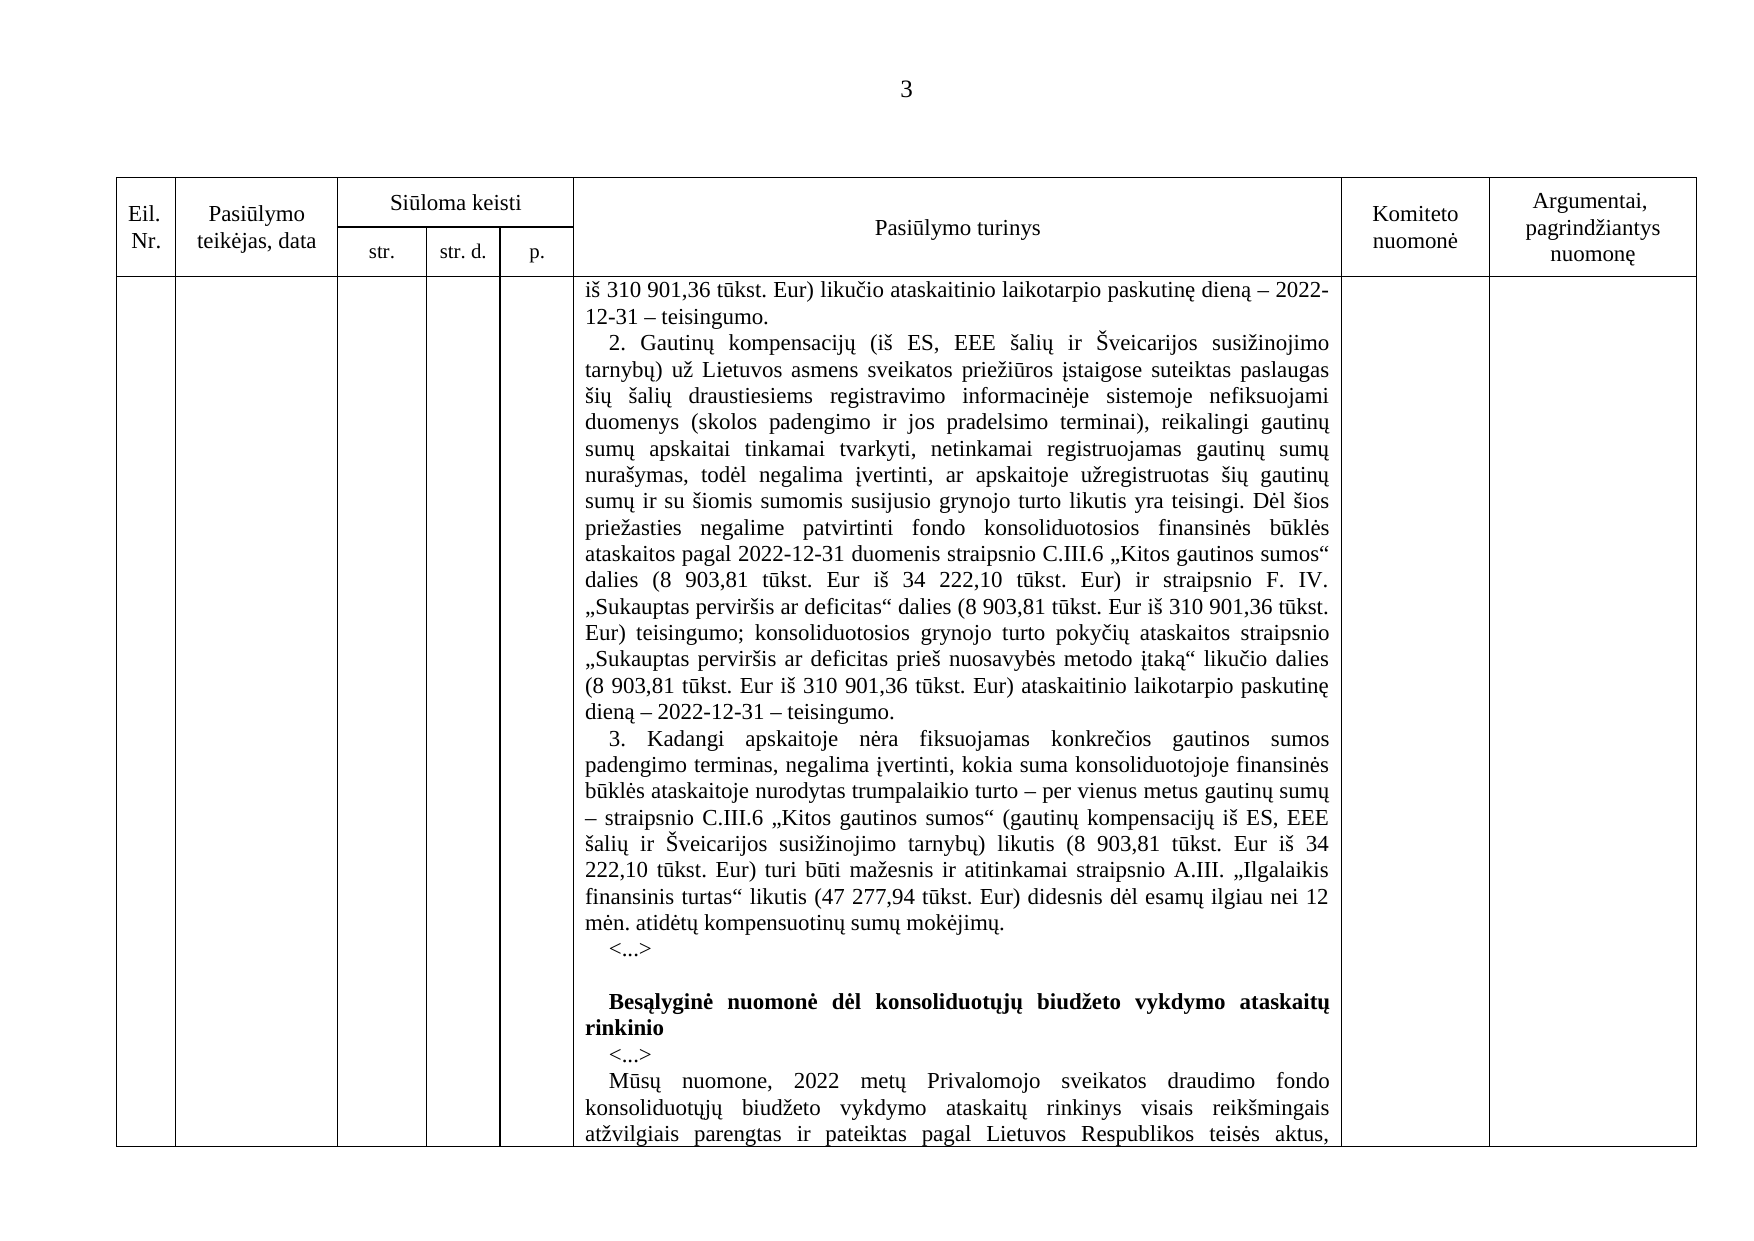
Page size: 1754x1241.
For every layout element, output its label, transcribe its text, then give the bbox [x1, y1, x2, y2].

table_cell [1342, 277, 1489, 1146]
table_cell iš 310 901,36 tūkst. Eur) likučio ataskaitinio laikotarpio paskutinę dieną – 2022-12-31 – teisingumo. 2. Gautinų kompensacijų (iš ES, EEE šalių ir Šveicarijos susižinojimo tarnybų) už Lietuvos asmens sveikatos priežiūros įstaigose suteiktas paslaugas šių šalių draustiesiems registravimo informacinėje sistemoje nefiksuojami duomenys (skolos padengimo ir jos pradelsimo terminai), reikalingi gautinų sumų apskaitai tinkamai tvarkyti, netinkamai registruojamas gautinų sumų nurašymas, todėl negalima įvertinti, ar apskaitoje užregistruotas šių gautinų sumų ir su šiomis sumomis susijusio grynojo turto likutis yra teisingi. Dėl šios priežasties negalime patvirtinti fondo konsoliduotosios finansinės būklės ataskaitos pagal 2022-12-31 duomenis straipsnio C.III.6 „Kitos gautinos sumos“ dalies (8 903,81 tūkst. Eur iš 34 222,10 tūkst. Eur) ir straipsnio F. IV. „Sukauptas perviršis ar deficitas“ dalies (8 903,81 tūkst. Eur iš 310 901,36 tūkst. Eur) teisingumo; konsoliduotosios grynojo turto pokyčių ataskaitos straipsnio „Sukauptas perviršis ar deficitas prieš nuosavybės metodo įtaką“ likučio dalies (8 903,81 tūkst. Eur iš 310 901,36 tūkst. Eur) ataskaitinio laikotarpio paskutinę dieną – 2022-12-31 – teisingumo. 3. Kadangi apskaitoje nėra fiksuojamas konkrečios gautinos sumos padengimo terminas, negalima įvertinti, kokia suma konsoliduotojoje finansinės būklės ataskaitoje nurodytas trumpalaikio turto – per vienus metus gautinų sumų – straipsnio C.III.6 „Kitos gautinos sumos“ (gautinų kompensacijų iš ES, EEE šalių ir Šveicarijos susižinojimo tarnybų) likutis (8 903,81 tūkst. Eur iš 34 222,10 tūkst. Eur) turi būti mažesnis ir atitinkamai straipsnio A.III. „Ilgalaikis finansinis turtas“ likutis (47 277,94 tūkst. Eur) didesnis dėl esamų ilgiau nei 12 mėn. atidėtų kompensuotinų sumų mokėjimų. <...> Besąlyginė nuomonė dėl konsoliduotųjų biudžeto vykdymo ataskaitų rinkinio <...> Mūsų nuomone, 2022 metų Privalomojo sveikatos draudimo fondo konsoliduotųjų biudžeto vykdymo ataskaitų rinkinys visais reikšmingais atžvilgiais parengtas ir pateiktas pagal Lietuvos Respublikos teisės aktus, [574, 277, 1341, 1146]
table_cell str. d. [427, 228, 499, 276]
table_cell [117, 277, 175, 1146]
table_header Komiteto nuomonė [1342, 178, 1489, 276]
table_cell p. [501, 228, 573, 276]
table_header Pasiūlymo turinys [574, 178, 1341, 276]
table_header Pasiūlymo teikėjas, data [176, 178, 337, 276]
table_cell [1490, 277, 1696, 1146]
table_header Eil. Nr. [117, 178, 175, 276]
table_cell [338, 277, 426, 1146]
table_header Argumentai, pagrindžiantys nuomonę [1490, 178, 1696, 276]
table_cell [176, 277, 337, 1146]
table_cell [501, 277, 573, 1146]
table_header Siūloma keisti [338, 178, 573, 226]
table_cell str. [338, 228, 426, 276]
table_cell [427, 277, 499, 1146]
